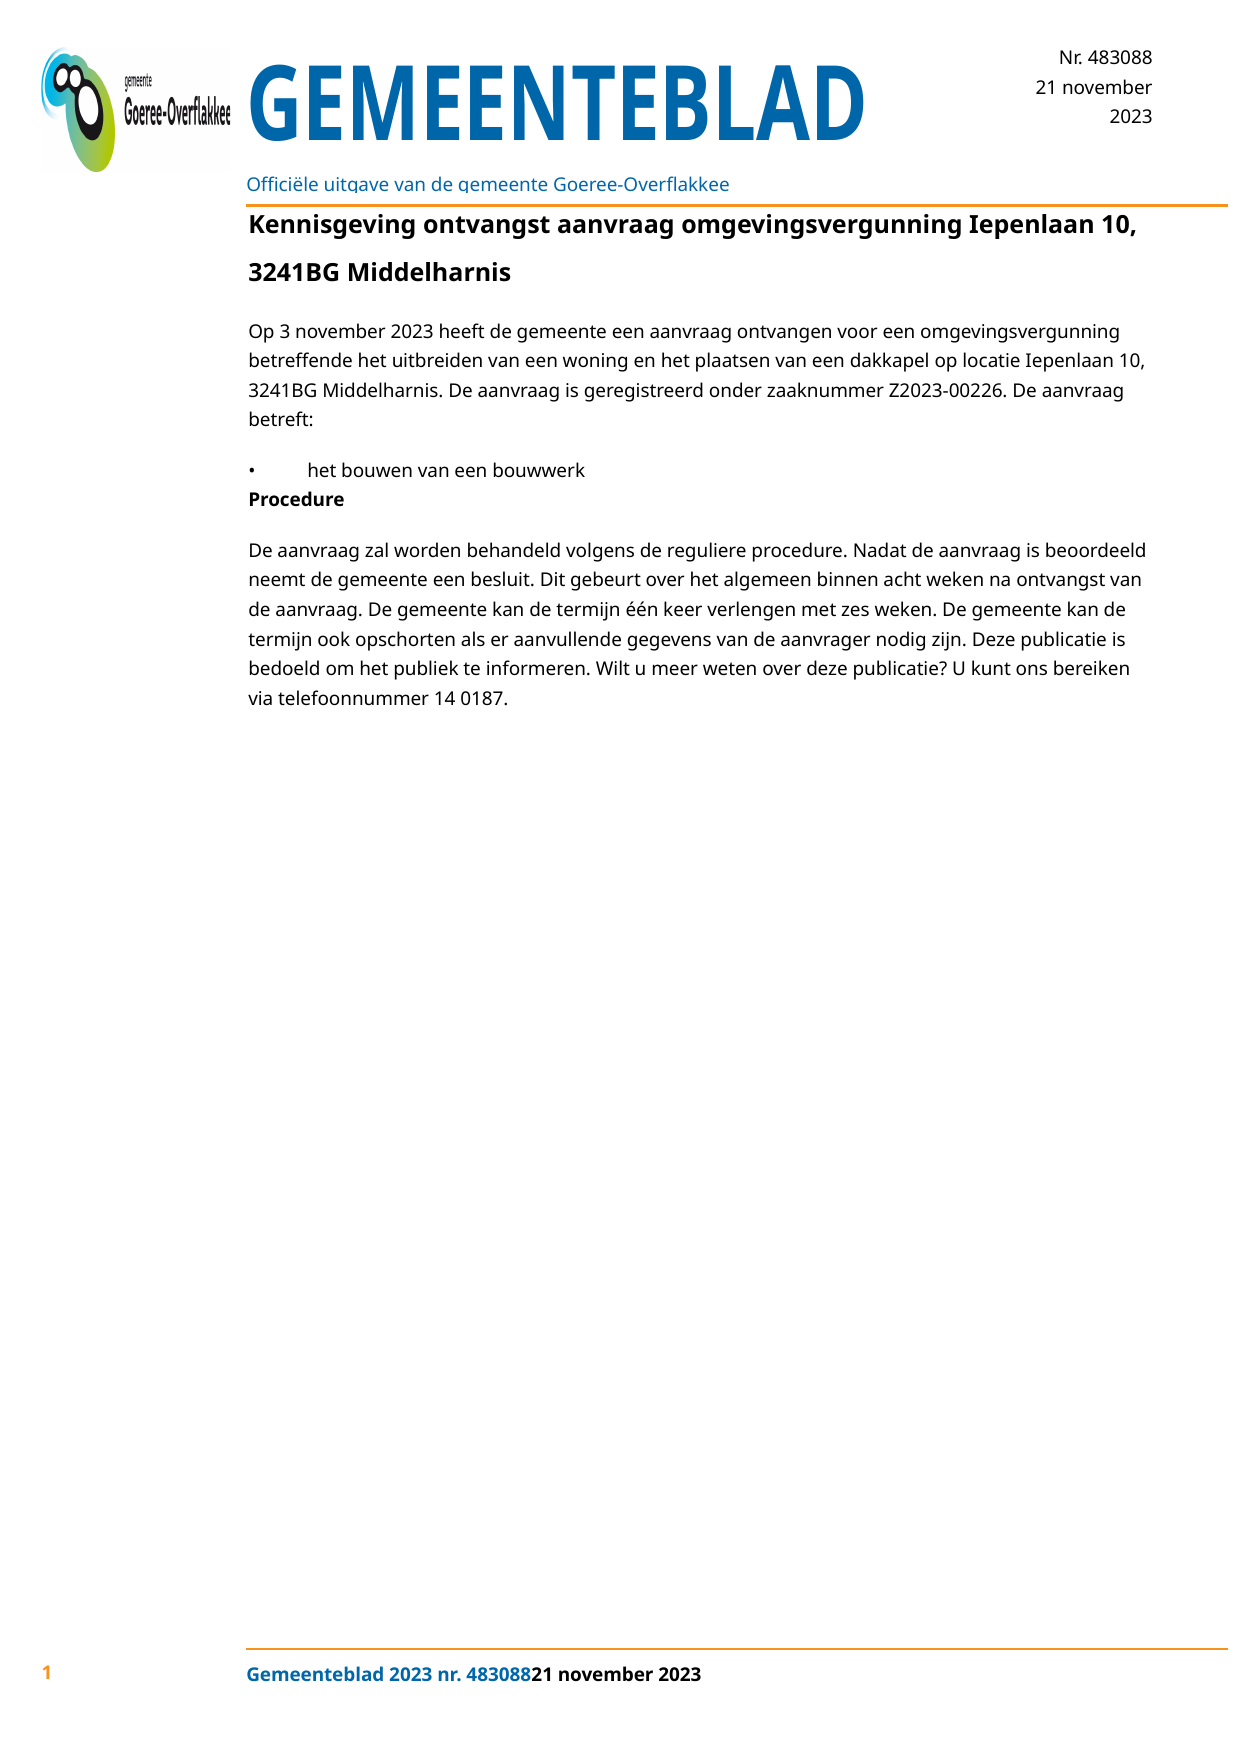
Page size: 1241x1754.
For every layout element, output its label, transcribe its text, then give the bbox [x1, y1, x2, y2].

text Op 3 november 2023 heeft de gemeente een aanvraag ontvangen voor een omgevingsvergunning betreffende het uitbreiden van een woning en het plaatsen van een dakkapel op locatie Iepenlaan 10, 3241BG Middelharnis. De aanvraag is geregistreerd onder zaaknummer Z2023-00226. De aanvraag betreft: [248, 318, 1152, 432]
text Kennisgeving ontvangst aanvraag omgevingsvergunning Iepenlaan 10, 3241BG Middelharnis [248, 207, 1152, 288]
text De aanvraag zal worden behandeld volgens de reguliere procedure. Nadat de aanvraag is beoordeeld neemt de gemeente een besluit. Dit gebeurt over het algemeen binnen acht weken na ontvangst van de aanvraag. De gemeente kan de termijn één keer verlengen met zes weken. De gemeente kan de termijn ook opschorten als er aanvullende gegevens van de aanvrager nodig zijn. Deze publicatie is bedoeld om het publiek te informeren. Wilt u meer weten over deze publicatie? U kunt ons bereiken via telefoonnummer 14 0187. [248, 537, 1152, 711]
picture [41, 47, 231, 172]
text Procedure [248, 487, 1152, 512]
list het bouwen van een bouwwerk [248, 457, 1152, 483]
